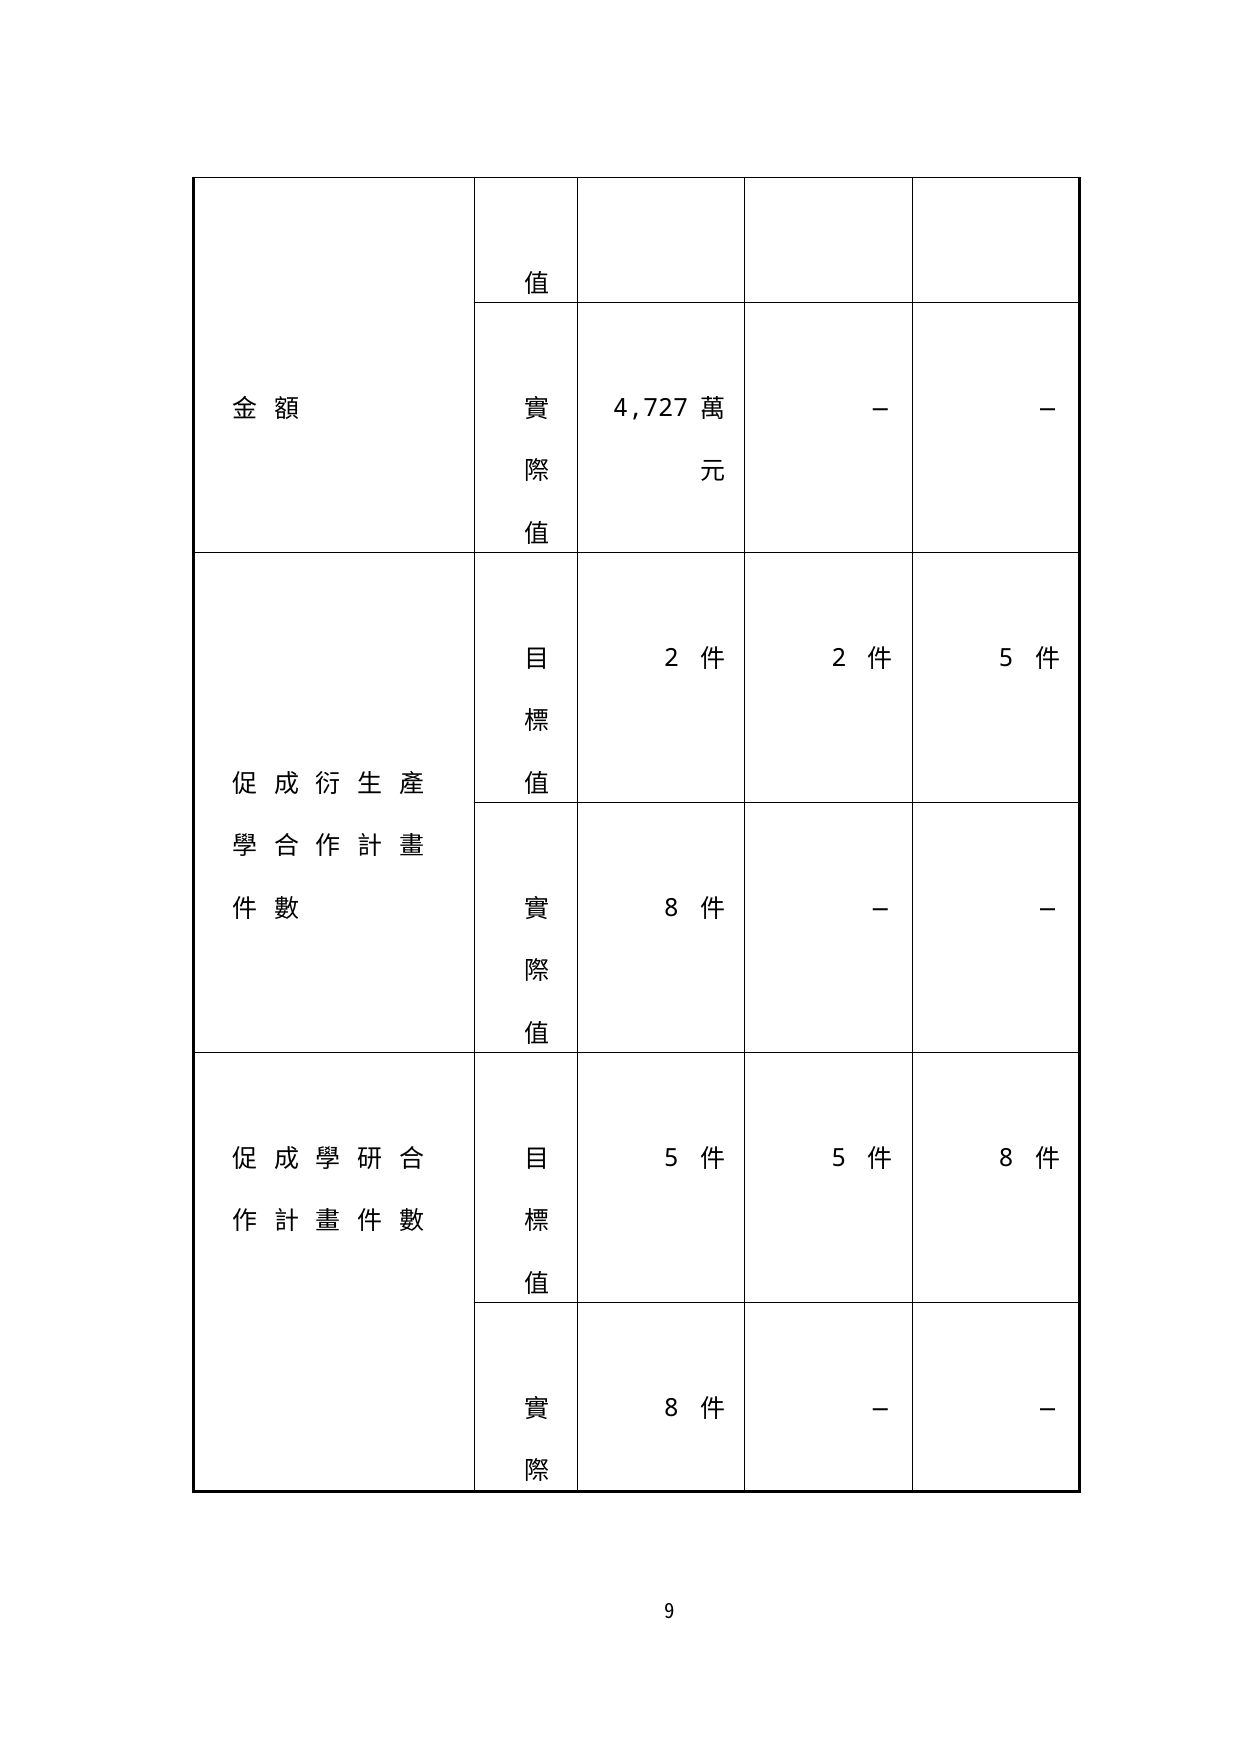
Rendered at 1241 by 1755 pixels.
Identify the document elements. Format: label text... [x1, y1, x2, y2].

table_cell — [913, 303, 1078, 552]
table_cell [913, 178, 1078, 302]
table_cell — [745, 1303, 912, 1490]
table_cell 5件 [913, 553, 1078, 802]
table_cell 實際值 [475, 803, 577, 1052]
table_cell 8件 [578, 803, 744, 1052]
table_cell 目標值 [475, 553, 577, 802]
table_cell — [745, 303, 912, 552]
table_cell — [913, 1303, 1078, 1490]
table_cell — [745, 803, 912, 1052]
table_cell — [913, 803, 1078, 1052]
table_cell 實際 [475, 1303, 577, 1490]
table_cell 金額 [195, 178, 474, 552]
table_cell 值 [475, 178, 577, 302]
table_cell [578, 178, 744, 302]
table_cell 4,727萬元 [578, 303, 744, 552]
table_cell 5件 [578, 1053, 744, 1302]
table_cell 2件 [745, 553, 912, 802]
table_cell [745, 178, 912, 302]
table_cell 促成衍生產學合作計畫件數 [195, 553, 474, 1052]
table_cell 8件 [578, 1303, 744, 1490]
table_cell 2件 [578, 553, 744, 802]
table_cell 促成學研合作計畫件數 [195, 1053, 474, 1490]
table_cell 8件 [913, 1053, 1078, 1302]
table_cell 5件 [745, 1053, 912, 1302]
table_cell 實際值 [475, 303, 577, 552]
table_cell 目標值 [475, 1053, 577, 1302]
